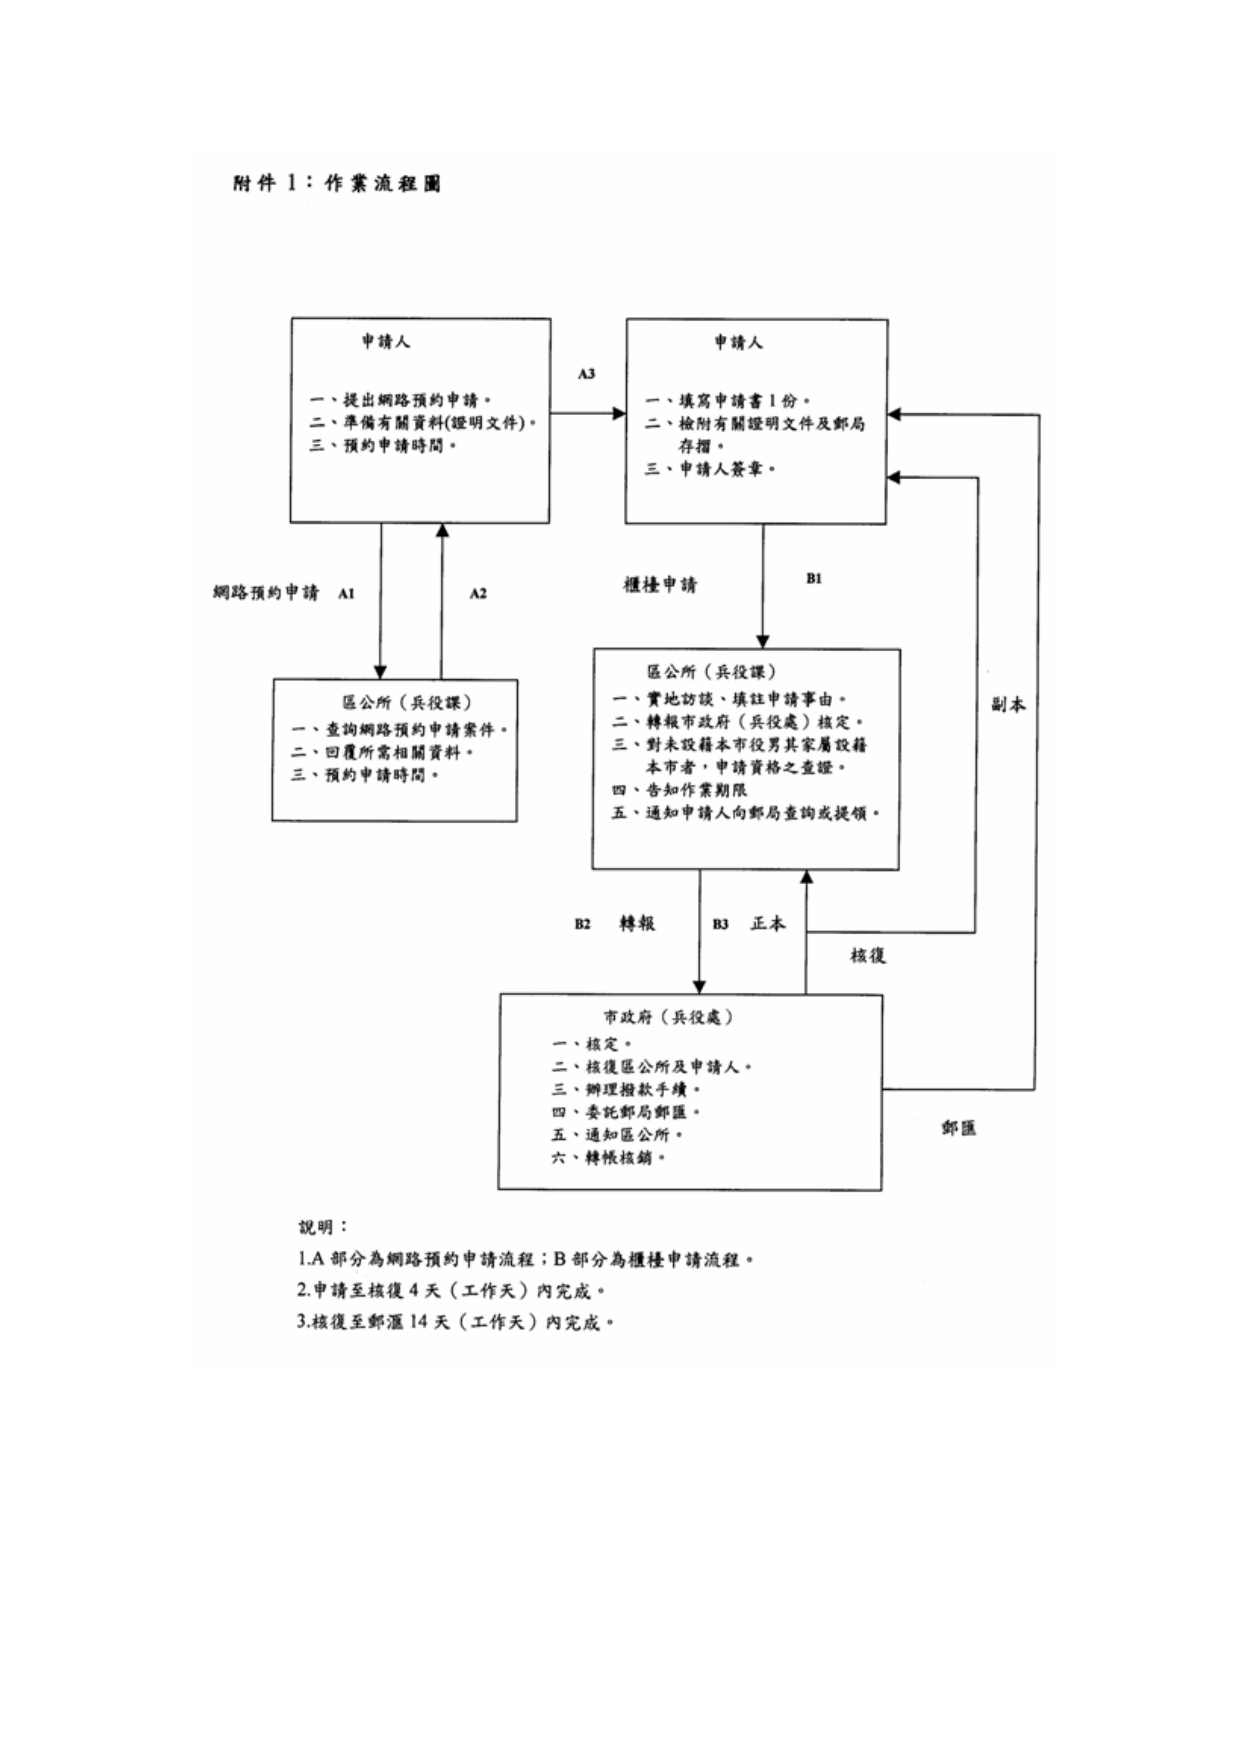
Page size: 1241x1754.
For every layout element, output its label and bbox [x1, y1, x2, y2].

picture [187, 150, 1053, 1372]
